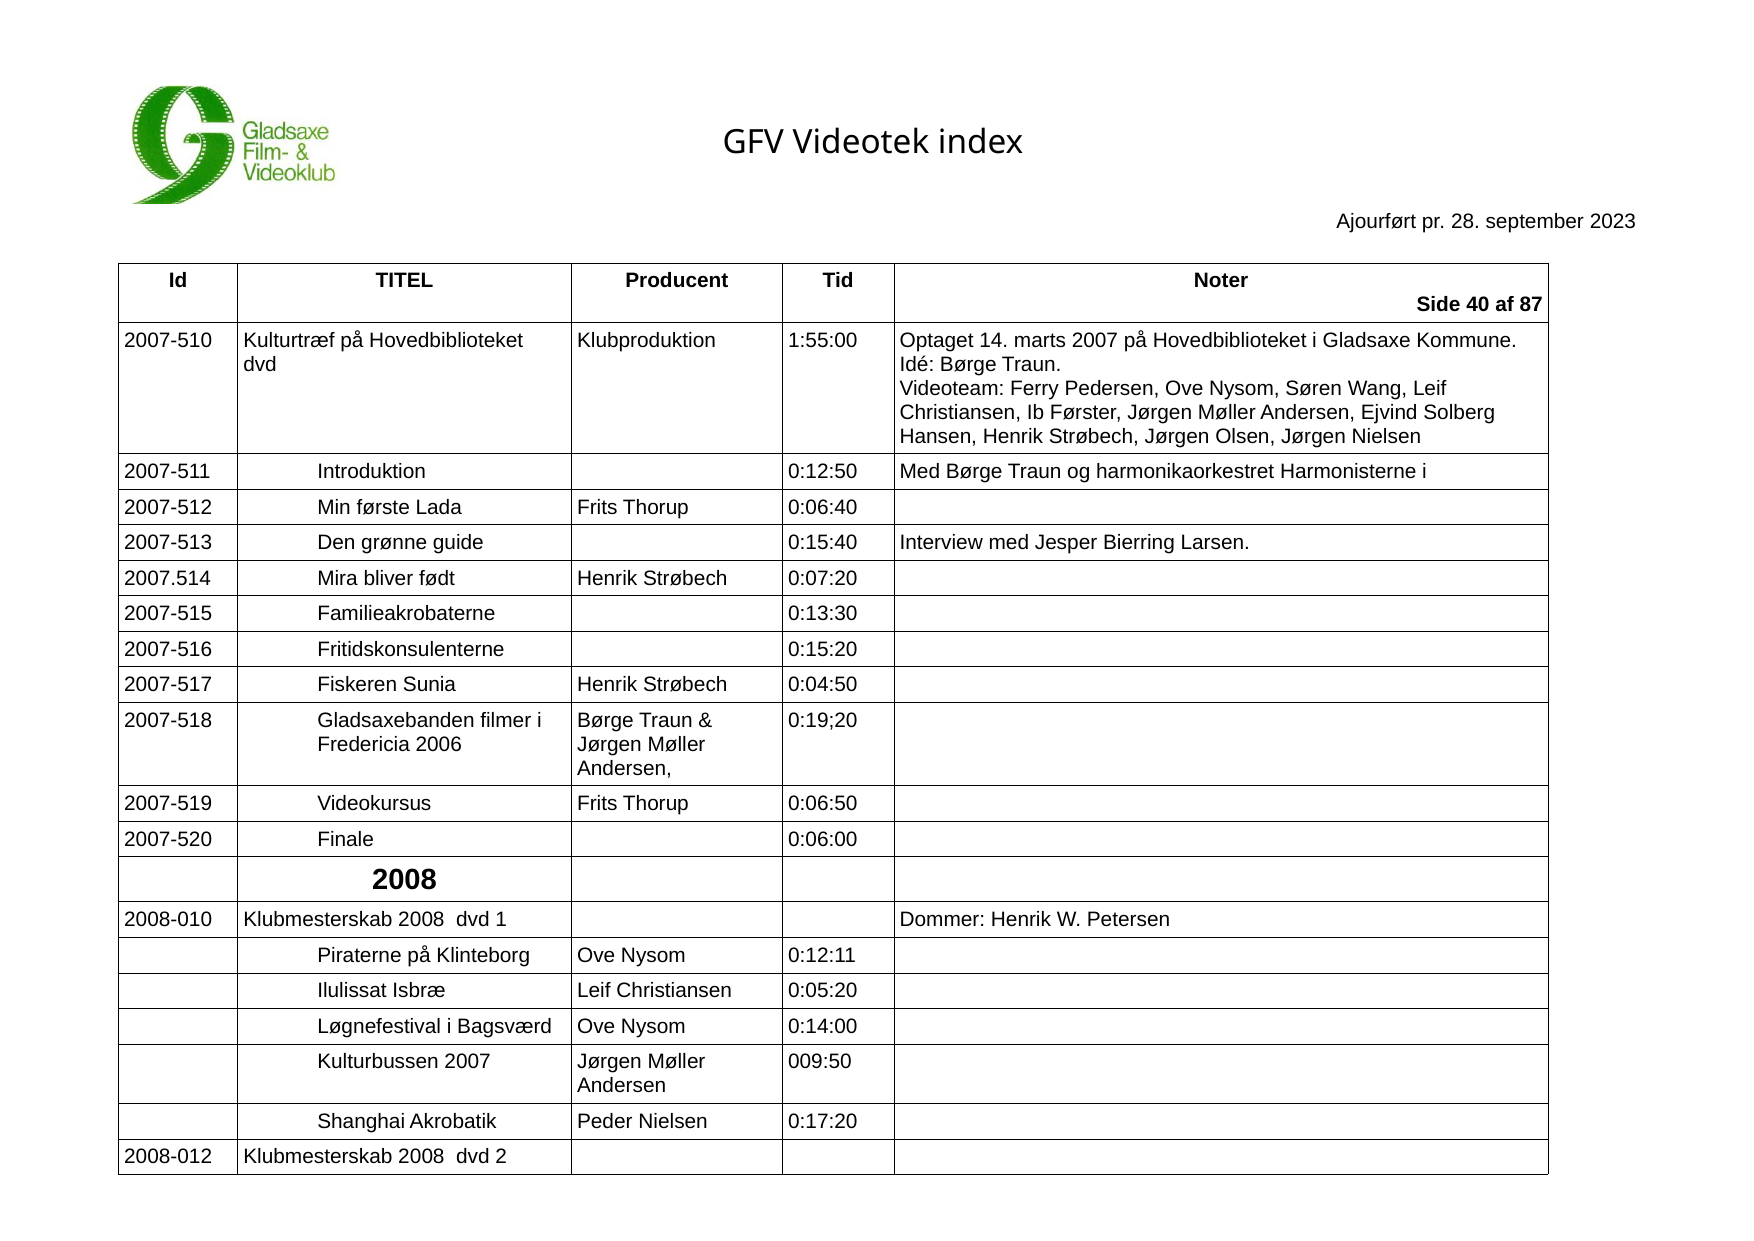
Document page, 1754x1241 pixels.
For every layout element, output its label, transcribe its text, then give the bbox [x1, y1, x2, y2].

table_cell [572, 822, 782, 856]
table_cell Interview med Jesper Bierring Larsen. [895, 525, 1548, 560]
table_cell [572, 525, 782, 560]
table_cell 0:15:20 [783, 632, 894, 666]
table_cell Kulturbussen 2007 [238, 1045, 571, 1103]
table_cell [895, 1009, 1548, 1043]
table_cell Børge Traun & Jørgen Møller Andersen, [572, 703, 782, 785]
table_cell 009:50 [783, 1045, 894, 1103]
table_cell [895, 786, 1548, 821]
table_cell [119, 974, 237, 1008]
table_cell Klubmesterskab 2008 dvd 1 [238, 902, 571, 937]
table_cell [895, 857, 1548, 901]
table_cell Ilulissat Isbræ [238, 974, 571, 1008]
table_cell Fritidskonsulenterne [238, 632, 571, 666]
table_cell [895, 667, 1548, 702]
table_cell [119, 938, 237, 972]
table_cell 2007-518 [119, 703, 237, 785]
table_cell [895, 1045, 1548, 1103]
table_cell [783, 1140, 894, 1174]
table_cell [895, 490, 1548, 524]
table_cell 2007-510 [119, 323, 237, 453]
table_cell Henrik Strøbech [572, 561, 782, 595]
table_cell [119, 857, 237, 901]
table_cell 0:17:20 [783, 1104, 894, 1138]
table_cell 2007-516 [119, 632, 237, 666]
table_cell [895, 938, 1548, 972]
table_cell [895, 703, 1548, 785]
picture [131, 85, 348, 204]
table_header TITEL [238, 264, 571, 322]
table_cell Optaget 14. marts 2007 på Hovedbiblioteket i Gladsaxe Kommune. Idé: Børge Traun. Videoteam: Ferry Pedersen, Ove Nysom, Søren Wang, Leif Christiansen, Ib Førster, Jørgen Møller Andersen, Ejvind Solberg Hansen, Henrik Strøbech, Jørgen Olsen, Jørgen Nielsen [895, 323, 1548, 453]
table_cell 0:13:30 [783, 596, 894, 631]
table_cell 0:06:40 [783, 490, 894, 524]
table_cell 2007-513 [119, 525, 237, 560]
table_cell Gladsaxebanden filmer i Fredericia 2006 [238, 703, 571, 785]
table_cell 2007-511 [119, 454, 237, 489]
table_header Tid [783, 264, 894, 322]
table_cell 0:06:00 [783, 822, 894, 856]
table_cell Jørgen Møller Andersen [572, 1045, 782, 1103]
table_cell [572, 1140, 782, 1174]
table_cell Finale [238, 822, 571, 856]
table_cell [895, 632, 1548, 666]
table_cell [783, 902, 894, 937]
table_header Noter Side 87 af 87 [895, 264, 1548, 322]
table_cell Frits Thorup [572, 490, 782, 524]
table_cell 2008-012 [119, 1140, 237, 1174]
table_cell [895, 974, 1548, 1008]
table_cell [895, 822, 1548, 856]
table_cell [119, 1045, 237, 1103]
table_cell Min første Lada [238, 490, 571, 524]
table_cell 0:15:40 [783, 525, 894, 560]
table_cell Introduktion [238, 454, 571, 489]
table_cell 0:06:50 [783, 786, 894, 821]
table_cell Mira bliver født [238, 561, 571, 595]
table_cell 2007-517 [119, 667, 237, 702]
table_cell Kulturtræf på Hovedbiblioteket dvd [238, 323, 571, 453]
table_cell 2007-520 [119, 822, 237, 856]
table_cell [783, 857, 894, 901]
table_cell Med Børge Traun og harmonikaorkestret Harmonisterne i [895, 454, 1548, 489]
table_cell 2008 [238, 857, 571, 901]
table_cell 0:07:20 [783, 561, 894, 595]
table_cell Klubmesterskab 2008 dvd 2 [238, 1140, 571, 1174]
table_cell Ove Nysom [572, 938, 782, 972]
table_cell [895, 1104, 1548, 1138]
table_cell Videokursus [238, 786, 571, 821]
table_cell Shanghai Akrobatik [238, 1104, 571, 1138]
table_cell 2007-519 [119, 786, 237, 821]
table_cell Løgnefestival i Bagsværd [238, 1009, 571, 1043]
table_cell 0:14:00 [783, 1009, 894, 1043]
table_cell 0:05:20 [783, 974, 894, 1008]
table_cell 0:12:50 [783, 454, 894, 489]
table_cell [572, 632, 782, 666]
table_cell Fiskeren Sunia [238, 667, 571, 702]
table_cell 0:12:11 [783, 938, 894, 972]
table_cell 0:19;20 [783, 703, 894, 785]
table_cell Peder Nielsen [572, 1104, 782, 1138]
table_cell Klubproduktion [572, 323, 782, 453]
table_cell Henrik Strøbech [572, 667, 782, 702]
table_cell 0:04:50 [783, 667, 894, 702]
table_cell [895, 596, 1548, 631]
table_cell Dommer: Henrik W. Petersen [895, 902, 1548, 937]
table_cell [572, 857, 782, 901]
table_cell [895, 561, 1548, 595]
table_cell [895, 1140, 1548, 1174]
table_header Producent­ [572, 264, 782, 322]
table_cell Ove Nysom [572, 1009, 782, 1043]
table_cell Leif Christiansen [572, 974, 782, 1008]
table_cell Frits Thorup [572, 786, 782, 821]
table_header Id [119, 264, 237, 322]
table_cell Den grønne guide [238, 525, 571, 560]
table_cell [572, 454, 782, 489]
table_cell [119, 1009, 237, 1043]
table_cell 2008-010 [119, 902, 237, 937]
table_cell 2007-515 [119, 596, 237, 631]
table_cell Familieakrobaterne [238, 596, 571, 631]
table_cell 1:55:00 [783, 323, 894, 453]
table_cell 2007.514 [119, 561, 237, 595]
table_cell [572, 596, 782, 631]
table_cell [572, 902, 782, 937]
table_cell Piraterne på Klinteborg [238, 938, 571, 972]
table_cell [119, 1104, 237, 1138]
table_cell 2007-512 [119, 490, 237, 524]
